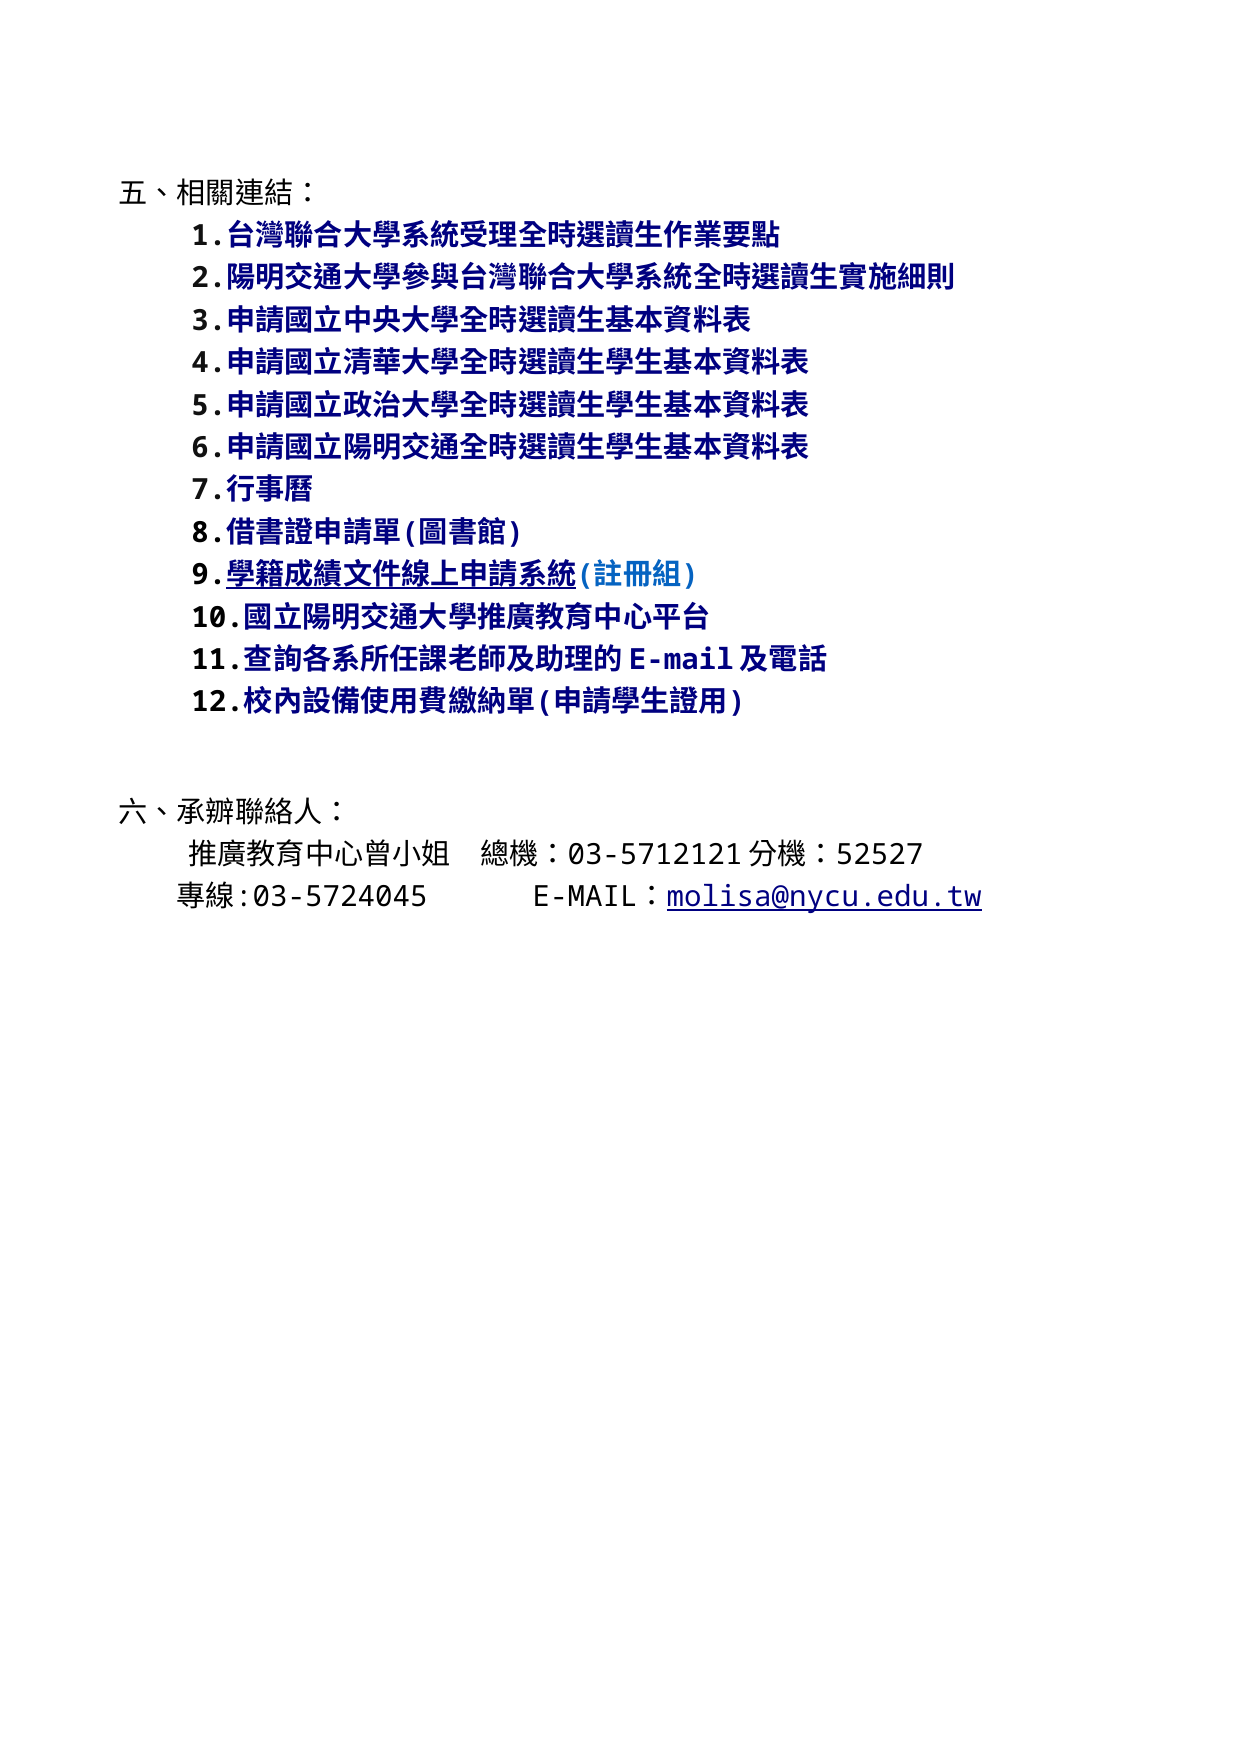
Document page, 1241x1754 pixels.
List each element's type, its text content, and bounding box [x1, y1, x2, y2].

text 4.申請國立清華大學全時選讀生學生基本資料表 [118, 339, 1137, 381]
text 5.申請國立政治大學全時選讀生學生基本資料表 [118, 381, 1137, 423]
text 1.台灣聯合大學系統受理全時選讀生作業要點 [118, 212, 1137, 254]
text 推廣教育中心曾小姐 總機：03-5712121分機：52527 [118, 831, 1137, 873]
text 10.國立陽明交通大學推廣教育中心平台 [118, 593, 1137, 636]
text 3.申請國立中央大學全時選讀生基本資料表 [118, 296, 1137, 339]
text 12.校內設備使用費繳納單(申請學生證用) [118, 678, 1137, 720]
text 六、承辧聯絡人： [118, 788, 1137, 831]
text 6.申請國立陽明交通全時選讀生學生基本資料表 [118, 423, 1137, 466]
text 9.學籍成績文件線上申請系統(註冊組) [118, 551, 1137, 593]
text 11.查詢各系所任課老師及助理的E-mail及電話 [118, 636, 1137, 678]
text 專線:03-5724045 E-MAIL：molisa@nycu.edu.tw [118, 873, 1137, 915]
text 7.行事曆 [118, 466, 1137, 508]
text 8.借書證申請單(圖書館) [118, 508, 1137, 551]
text 2.陽明交通大學參與台灣聯合大學系統全時選讀生實施細則 [118, 254, 1137, 296]
text 五、相關連結： [118, 149, 1137, 212]
